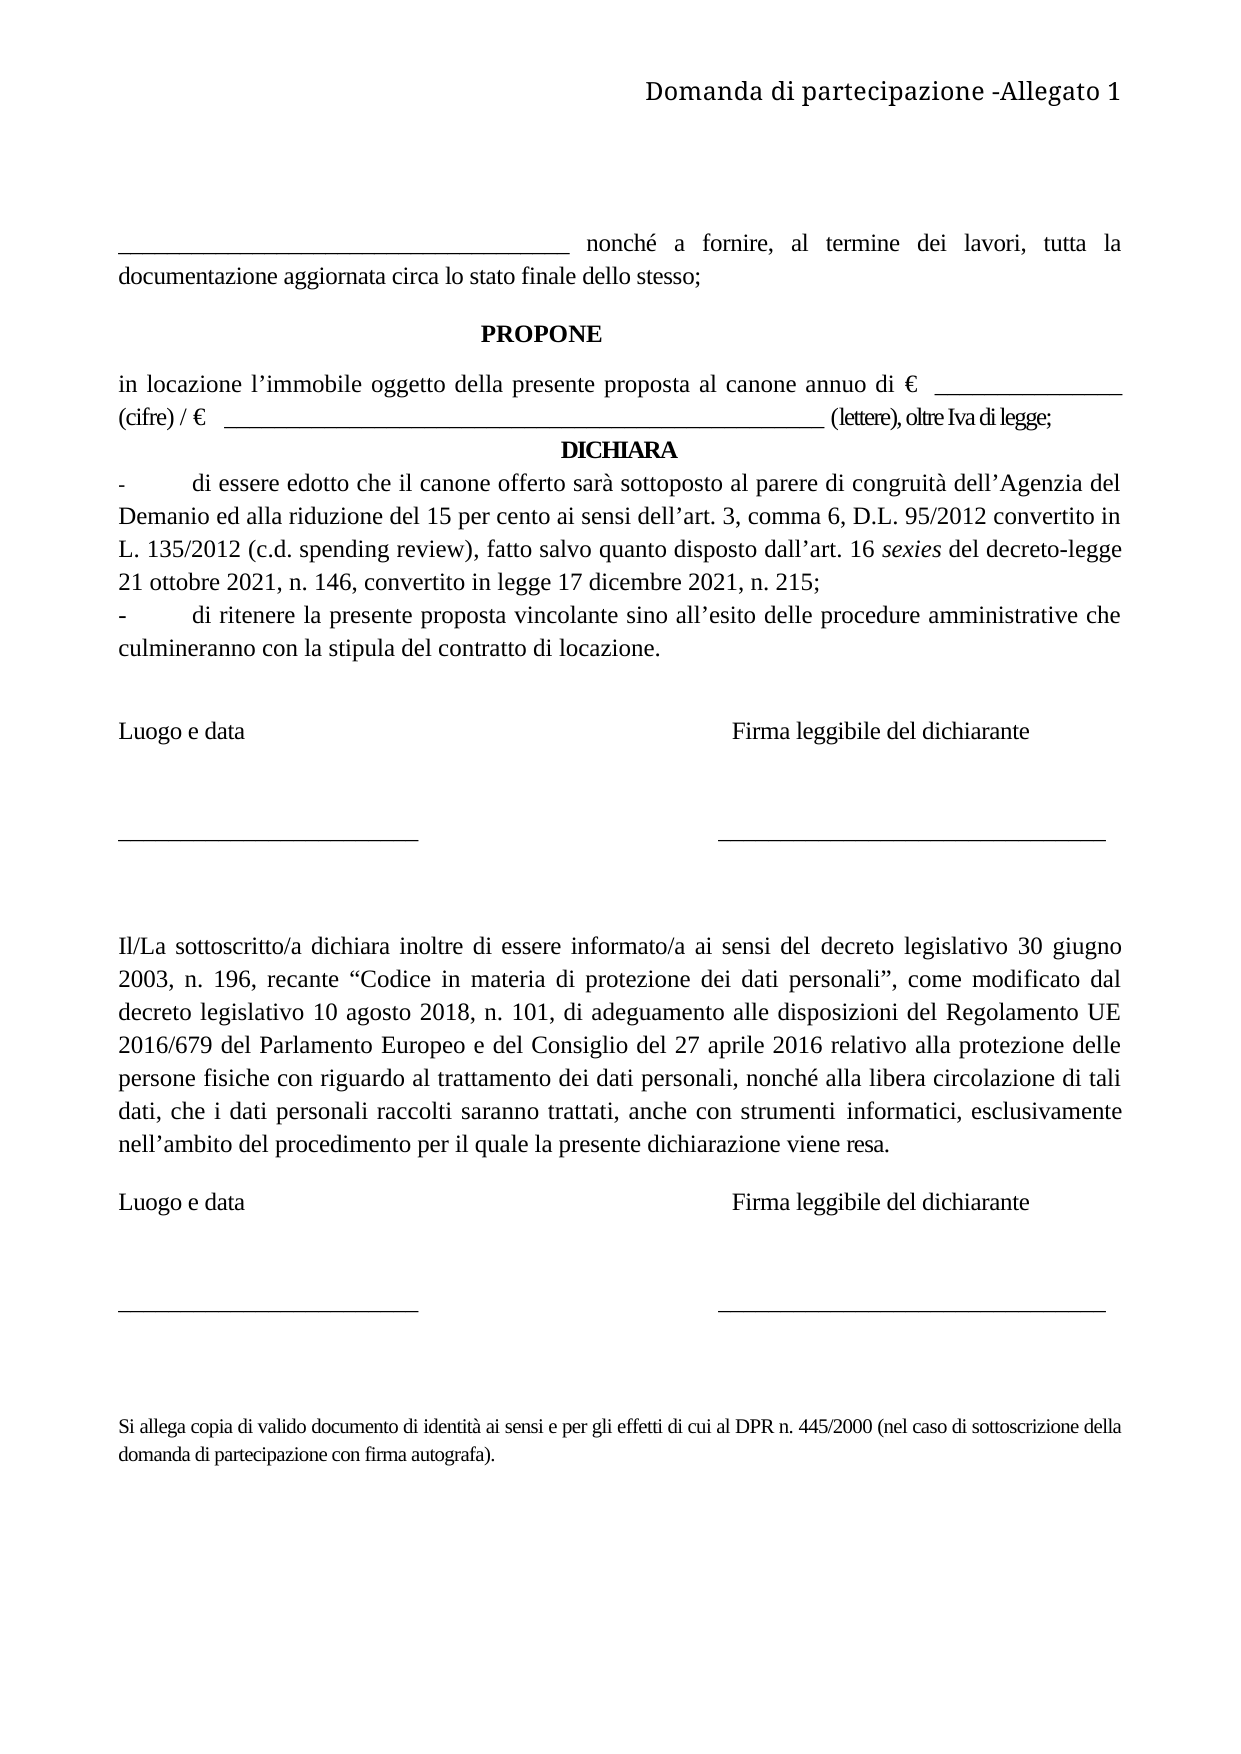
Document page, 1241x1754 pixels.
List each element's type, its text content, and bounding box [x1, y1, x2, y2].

text in locazione l’immobile oggetto della presente proposta al canone annuo di € _______________ (cifre) / € ________________________________________________ (lettere), oltre Iva di legge; [118, 369, 1122, 431]
list _____________________________________ nonché a fornire, al termine dei lavori, tutta la documentazione aggiornata circa lo stato finale dello stesso; [118, 228, 1122, 290]
text Si allega copia di valido documento di identità ai sensi e per gli effetti di cui al DPR n. 445/2000 (nel caso di sottoscrizione della domanda di partecipazione con firma autografa). [118, 1414, 1122, 1466]
text DICHIARA [118, 435, 1122, 464]
list di essere edotto che il canone offerto sarà sottoposto al parere di congruità dell’Agenzia del Demanio ed alla riduzione del 15 per cento ai sensi dell’art. 3, comma 6, D.L. 95/2012 convertito in L. 135/2012 (c.d. spending review), fatto salvo quanto disposto dall’art. 16 sexies del decreto-legge 21 ottobre 2021, n. 146, convertito in legge 17 dicembre 2021, n. 215; [118, 468, 1122, 596]
text Il/La sottoscritto/a dichiara inoltre di essere informato/a ai sensi del decreto legislativo 30 giugno 2003, n. 196, recante “Codice in materia di protezione dei dati personali”, come modificato dal decreto legislativo 10 agosto 2018, n. 101, di adeguamento alle disposizioni del Regolamento UE 2016/679 del Parlamento Europeo e del Consiglio del 27 aprile 2016 relativo alla protezione delle persone fisiche con riguardo al trattamento dei dati personali, nonché alla libera circolazione di tali dati, che i dati personali raccolti saranno trattati, anche con strumenti informatici, esclusivamente nell’ambito del procedimento per il quale la presente dichiarazione viene resa. [118, 931, 1122, 1158]
text PROPONE [118, 319, 1122, 348]
text ________________________ _______________________________ [118, 1286, 1122, 1315]
text ________________________ _______________________________ [118, 815, 1122, 843]
text Luogo e data Firma leggibile del dichiarante [118, 716, 1122, 744]
list di ritenere la presente proposta vincolante sino all’esito delle procedure amministrative che culmineranno con la stipula del contratto di locazione. [118, 600, 1122, 662]
text Luogo e data Firma leggibile del dichiarante [118, 1187, 1122, 1216]
